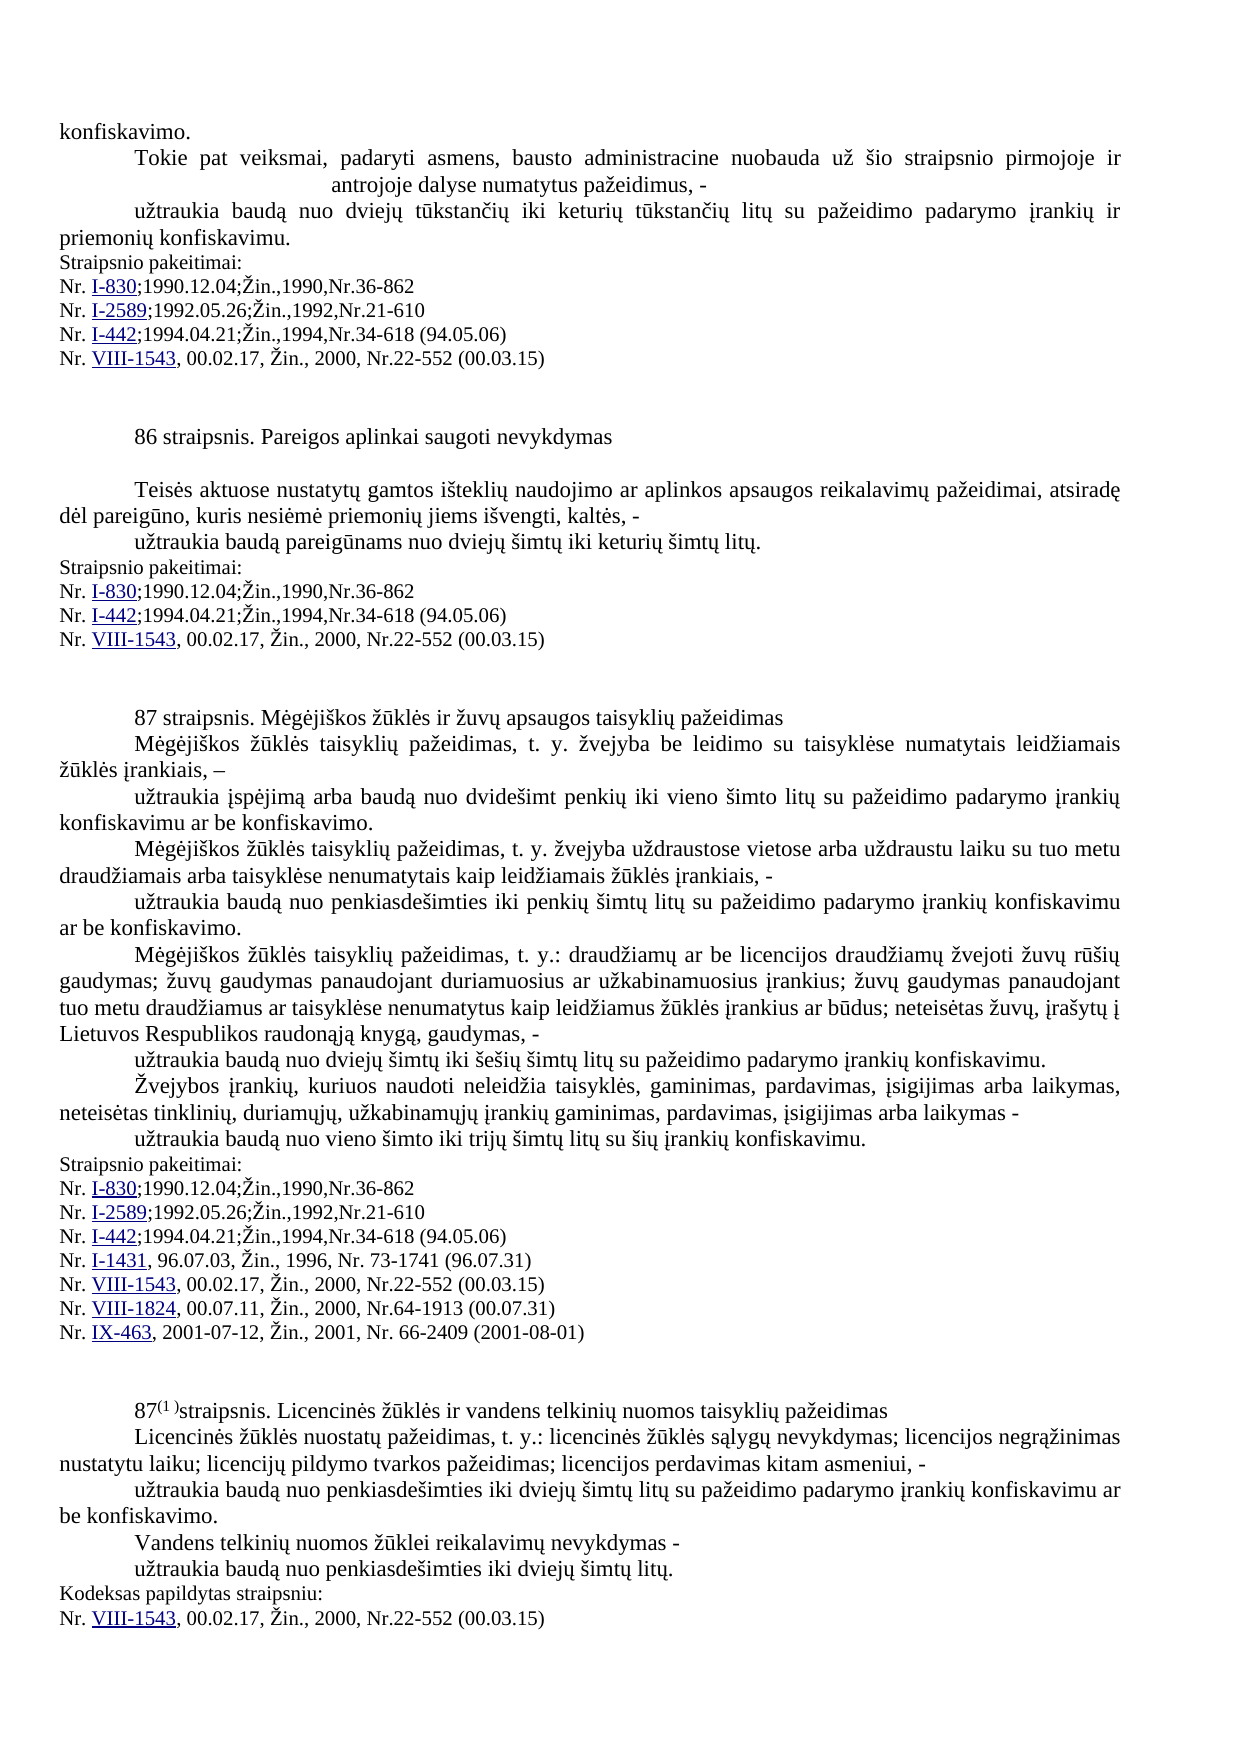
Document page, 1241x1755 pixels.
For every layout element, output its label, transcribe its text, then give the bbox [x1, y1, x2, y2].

text 87 straipsnis. Mėgėjiškos žūklės ir žuvų apsaugos taisyklių pažeidimas [59, 704, 1122, 730]
text Licencinės žūklės nuostatų pažeidimas, t. y.: licencinės žūklės sąlygų nevykdymas; licencijos negrąžinimas nustatytu laiku; licencijų pildymo tvarkos pažeidimas; licencijos perdavimas kitam asmeniui, - [59, 1423, 1122, 1476]
text užtraukia baudą nuo penkiasdešimties iki dviejų šimtų litų su pažeidimo padarymo įrankių konfiskavimu ar be konfiskavimo. [59, 1476, 1122, 1529]
text Nr. VIII-1543, 00.02.17, Žin., 2000, Nr.22-552 (00.03.15) [59, 346, 1122, 370]
text Mėgėjiškos žūklės taisyklių pažeidimas, t. y. žvejyba uždraustose vietose arba uždraustu laiku su tuo metu draudžiamais arba taisyklėse nenumatytais kaip leidžiamais žūklės įrankiais, - [59, 835, 1122, 888]
text Nr. VIII-1543, 00.02.17, Žin., 2000, Nr.22-552 (00.03.15) [59, 627, 1122, 651]
text Vandens telkinių nuomos žūklei reikalavimų nevykdymas - [59, 1529, 1122, 1555]
text Nr. I-2589;1992.05.26;Žin.,1992,Nr.21-610 [59, 298, 1122, 322]
text konfiskavimo. [59, 118, 1122, 144]
text Straipsnio pakeitimai: [59, 250, 1122, 274]
text Tokie pat veiksmai, padaryti asmens, bausto administracine nuobauda už šio straipsnio pirmojoje ir antrojoje dalyse numatytus pažeidimus, - [134, 144, 1122, 197]
text užtraukia baudą nuo penkiasdešimties iki penkių šimtų litų su pažeidimo padarymo įrankių konfiskavimu ar be konfiskavimo. [59, 888, 1122, 941]
text užtraukia baudą nuo penkiasdešimties iki dviejų šimtų litų. [59, 1555, 1122, 1581]
text Nr. I-830;1990.12.04;Žin.,1990,Nr.36-862 [59, 1176, 1122, 1200]
text 86 straipsnis. Pareigos aplinkai saugoti nevykdymas [59, 423, 1122, 449]
text 87(1 )straipsnis. Licencinės žūklės ir vandens telkinių nuomos taisyklių pažeidimas [134, 1397, 1122, 1423]
text Mėgėjiškos žūklės taisyklių pažeidimas, t. y. žvejyba be leidimo su taisyklėse numatytais leidžiamais žūklės įrankiais, – [59, 730, 1122, 783]
text Teisės aktuose nustatytų gamtos išteklių naudojimo ar aplinkos apsaugos reikalavimų pažeidimai, atsiradę dėl pareigūno, kuris nesiėmė priemonių jiems išvengti, kaltės, - [59, 476, 1122, 528]
text Kodeksas papildytas straipsniu: [59, 1581, 1122, 1605]
text užtraukia baudą pareigūnams nuo dviejų šimtų iki keturių šimtų litų. [59, 528, 1122, 555]
text Nr. I-1431, 96.07.03, Žin., 1996, Nr. 73-1741 (96.07.31) [59, 1248, 1122, 1272]
text Mėgėjiškos žūklės taisyklių pažeidimas, t. y.: draudžiamų ar be licencijos draudžiamų žvejoti žuvų rūšių gaudymas; žuvų gaudymas panaudojant duriamuosius ar užkabinamuosius įrankius; žuvų gaudymas panaudojant tuo metu draudžiamus ar taisyklėse nenumatytus kaip leidžiamus žūklės įrankius ar būdus; neteisėtas žuvų, įrašytų į Lietuvos Respublikos raudonąją knygą, gaudymas, - [59, 941, 1122, 1046]
text Nr. I-830;1990.12.04;Žin.,1990,Nr.36-862 [59, 579, 1122, 603]
text Nr. I-442;1994.04.21;Žin.,1994,Nr.34-618 (94.05.06) [59, 603, 1122, 627]
text užtraukia baudą nuo dviejų šimtų iki šešių šimtų litų su pažeidimo padarymo įrankių konfiskavimu. [59, 1046, 1122, 1073]
text Nr. VIII-1543, 00.02.17, Žin., 2000, Nr.22-552 (00.03.15) [59, 1272, 1122, 1296]
text Žvejybos įrankių, kuriuos naudoti neleidžia taisyklės, gaminimas, pardavimas, įsigijimas arba laikymas, neteisėtas tinklinių, duriamųjų, užkabinamųjų įrankių gaminimas, pardavimas, įsigijimas arba laikymas - [59, 1073, 1122, 1125]
text Nr. VIII-1824, 00.07.11, Žin., 2000, Nr.64-1913 (00.07.31) [59, 1296, 1122, 1320]
text užtraukia baudą nuo vieno šimto iki trijų šimtų litų su šių įrankių konfiskavimu. [59, 1125, 1122, 1152]
text užtraukia įspėjimą arba baudą nuo dvidešimt penkių iki vieno šimto litų su pažeidimo padarymo įrankių konfiskavimu ar be konfiskavimo. [59, 783, 1122, 835]
text Nr. VIII-1543, 00.02.17, Žin., 2000, Nr.22-552 (00.03.15) [59, 1605, 1122, 1629]
text Nr. I-442;1994.04.21;Žin.,1994,Nr.34-618 (94.05.06) [59, 1224, 1122, 1248]
text Nr. I-442;1994.04.21;Žin.,1994,Nr.34-618 (94.05.06) [59, 322, 1122, 346]
text Straipsnio pakeitimai: [59, 1152, 1122, 1176]
text Nr. I-830;1990.12.04;Žin.,1990,Nr.36-862 [59, 274, 1122, 298]
text Straipsnio pakeitimai: [59, 555, 1122, 579]
text užtraukia baudą nuo dviejų tūkstančių iki keturių tūkstančių litų su pažeidimo padarymo įrankių ir priemonių konfiskavimu. [59, 197, 1122, 250]
text Nr. IX-463, 2001-07-12, Žin., 2001, Nr. 66-2409 (2001-08-01) [59, 1320, 1122, 1344]
text Nr. I-2589;1992.05.26;Žin.,1992,Nr.21-610 [59, 1200, 1122, 1224]
